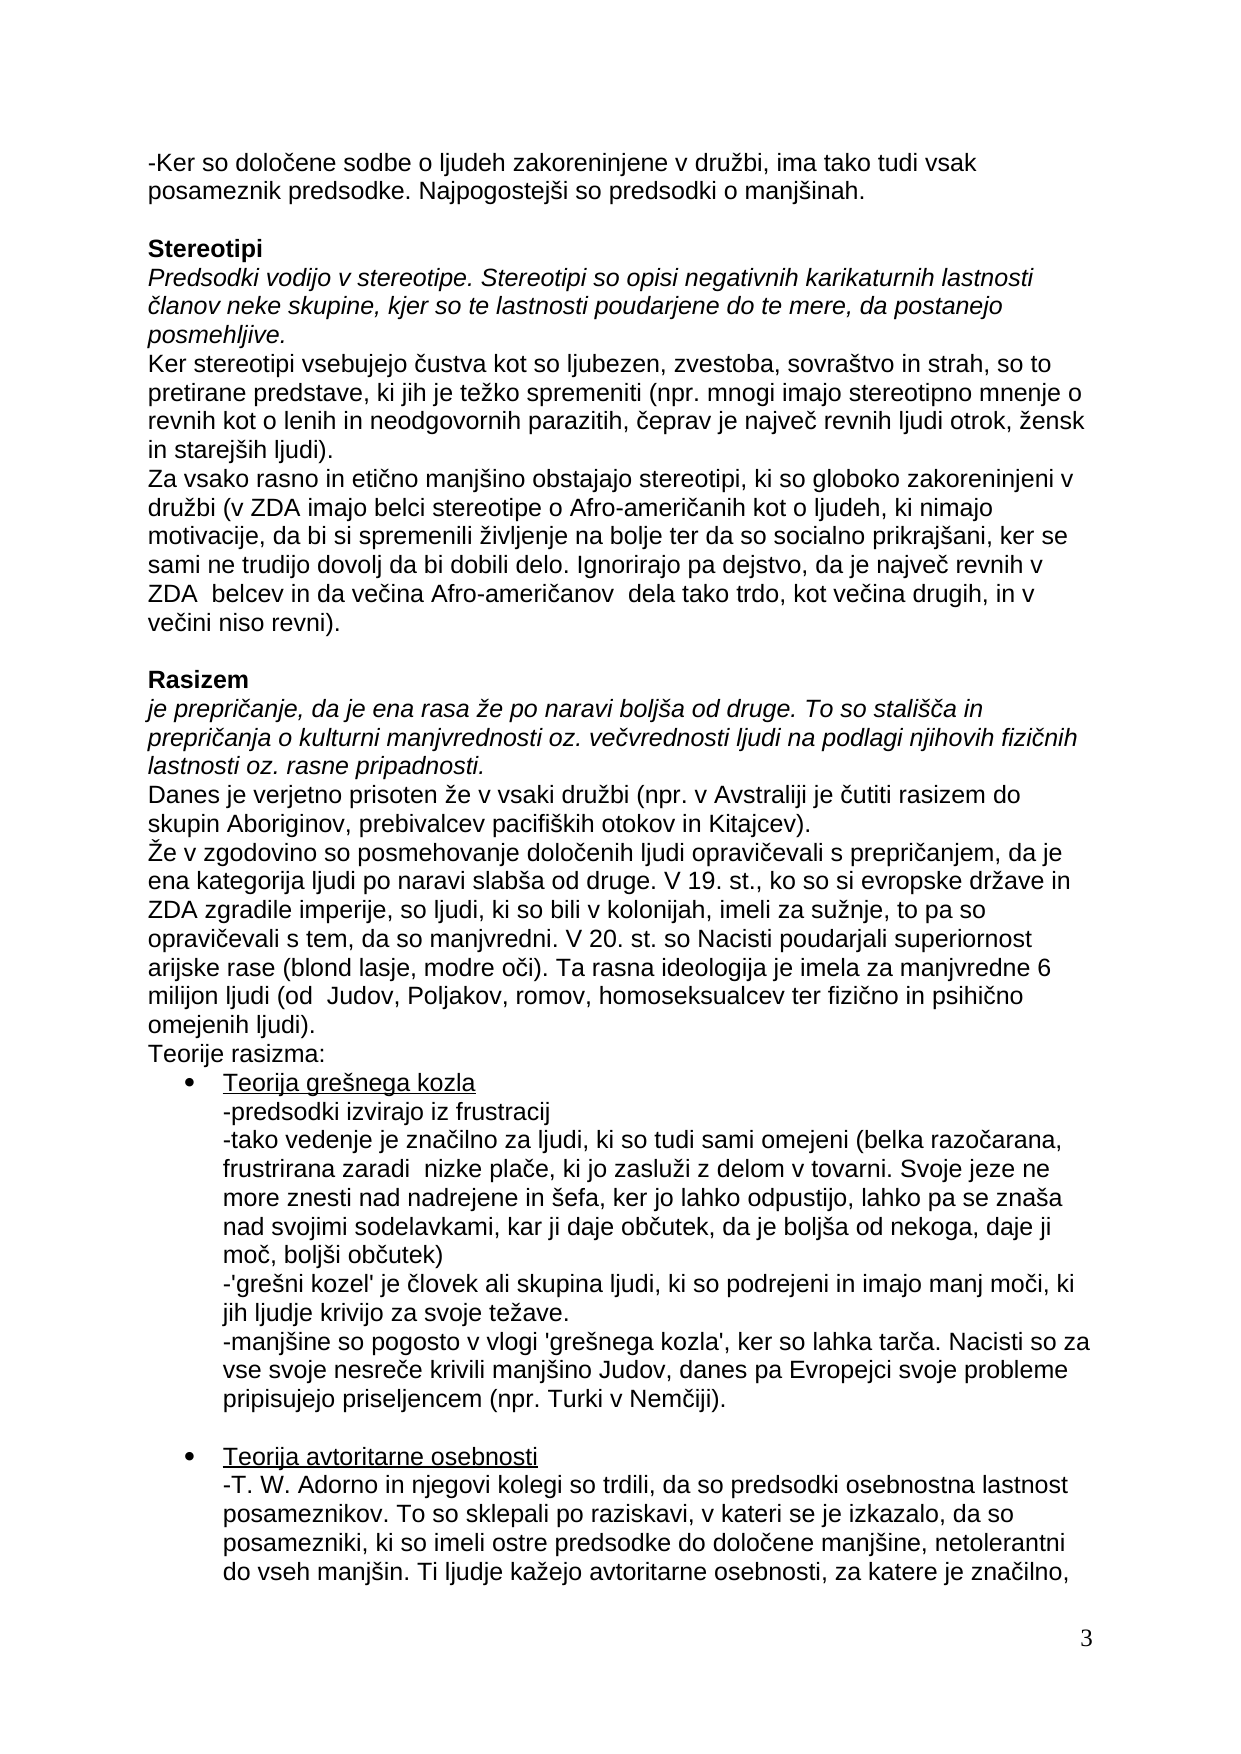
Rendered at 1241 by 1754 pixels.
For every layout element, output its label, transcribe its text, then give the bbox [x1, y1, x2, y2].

text Stereotipi [148, 234, 1093, 263]
text -'grešni kozel' je človek ali skupina ljudi, ki so podrejeni in imajo manj moči, ki jih ljudje krivijo za svoje težave. [223, 1269, 1093, 1326]
text Danes je verjetno prisoten že v vsaki družbi (npr. v Avstraliji je čutiti rasizem do skupin Aboriginov, prebivalcev pacifiških otokov in Kitajcev). [148, 780, 1093, 838]
text -manjšine so pogosto v vlogi 'grešnega kozla', ker so lahka tarča. Nacisti so za vse svoje nesreče krivili manjšino Judov, danes pa Evropejci svoje probleme pripisujejo priseljencem (npr. Turki v Nemčiji). [223, 1326, 1093, 1413]
text je prepričanje, da je ena rasa že po naravi boljša od druge. To so stališča in prepričanja o kulturni manjvrednosti oz. večvrednosti ljudi na podlagi njihovih fizičnih lastnosti oz. rasne pripadnosti. [148, 694, 1093, 780]
text Že v zgodovino so posmehovanje določenih ljudi opravičevali s prepričanjem, da je ena kategorija ljudi po naravi slabša od druge. V 19. st., ko so si evropske države in ZDA zgradile imperije, so ljudi, ki so bili v kolonijah, imeli za sužnje, to pa so opravičevali s tem, da so manjvredni. V 20. st. so Nacisti poudarjali superiornost arijske rase (blond lasje, modre oči). Ta rasna ideologija je imela za manjvredne 6 milijon ljudi (od Judov, Poljakov, romov, homoseksualcev ter fizično in psihično omejenih ljudi). [148, 838, 1093, 1039]
text Teorije rasizma: [148, 1039, 1093, 1068]
list Teorija grešnega kozla [185, 1068, 1093, 1096]
text -tako vedenje je značilno za ljudi, ki so tudi sami omejeni (belka razočarana, frustrirana zaradi nizke plače, ki jo zasluži z delom v tovarni. Svoje jeze ne more znesti nad nadrejene in šefa, ker jo lahko odpustijo, lahko pa se znaša nad svojimi sodelavkami, kar ji daje občutek, da je boljša od nekoga, daje ji moč, boljši občutek) [223, 1125, 1093, 1269]
list Teorija avtoritarne osebnosti [185, 1441, 1093, 1470]
text Predsodki vodijo v stereotipe. Stereotipi so opisi negativnih karikaturnih lastnosti članov neke skupine, kjer so te lastnosti poudarjene do te mere, da postanejo posmehljive. [148, 263, 1093, 349]
text Ker stereotipi vsebujejo čustva kot so ljubezen, zvestoba, sovraštvo in strah, so to pretirane predstave, ki jih je težko spremeniti (npr. mnogi imajo stereotipno mnenje o revnih kot o lenih in neodgovornih parazitih, čeprav je največ revnih ljudi otrok, žensk in starejših ljudi). [148, 349, 1093, 464]
text Rasizem [148, 665, 1093, 694]
text Za vsako rasno in etično manjšino obstajajo stereotipi, ki so globoko zakoreninjeni v družbi (v ZDA imajo belci stereotipe o Afro-američanih kot o ljudeh, ki nimajo motivacije, da bi si spremenili življenje na bolje ter da so socialno prikrajšani, ker se sami ne trudijo dovolj da bi dobili delo. Ignorirajo pa dejstvo, da je največ revnih v ZDA belcev in da večina Afro-američanov dela tako trdo, kot večina drugih, in v večini niso revni). [148, 464, 1093, 636]
text -Ker so določene sodbe o ljudeh zakoreninjene v družbi, ima tako tudi vsak posameznik predsodke. Najpogostejši so predsodki o manjšinah. [148, 148, 1093, 205]
text -predsodki izvirajo iz frustracij [223, 1096, 1093, 1125]
text -T. W. Adorno in njegovi kolegi so trdili, da so predsodki osebnostna lastnost posameznikov. To so sklepali po raziskavi, v kateri se je izkazalo, da so posamezniki, ki so imeli ostre predsodke do določene manjšine, netolerantni do vseh manjšin. Ti ljudje kažejo avtoritarne osebnosti, za katere je značilno, [223, 1470, 1093, 1585]
